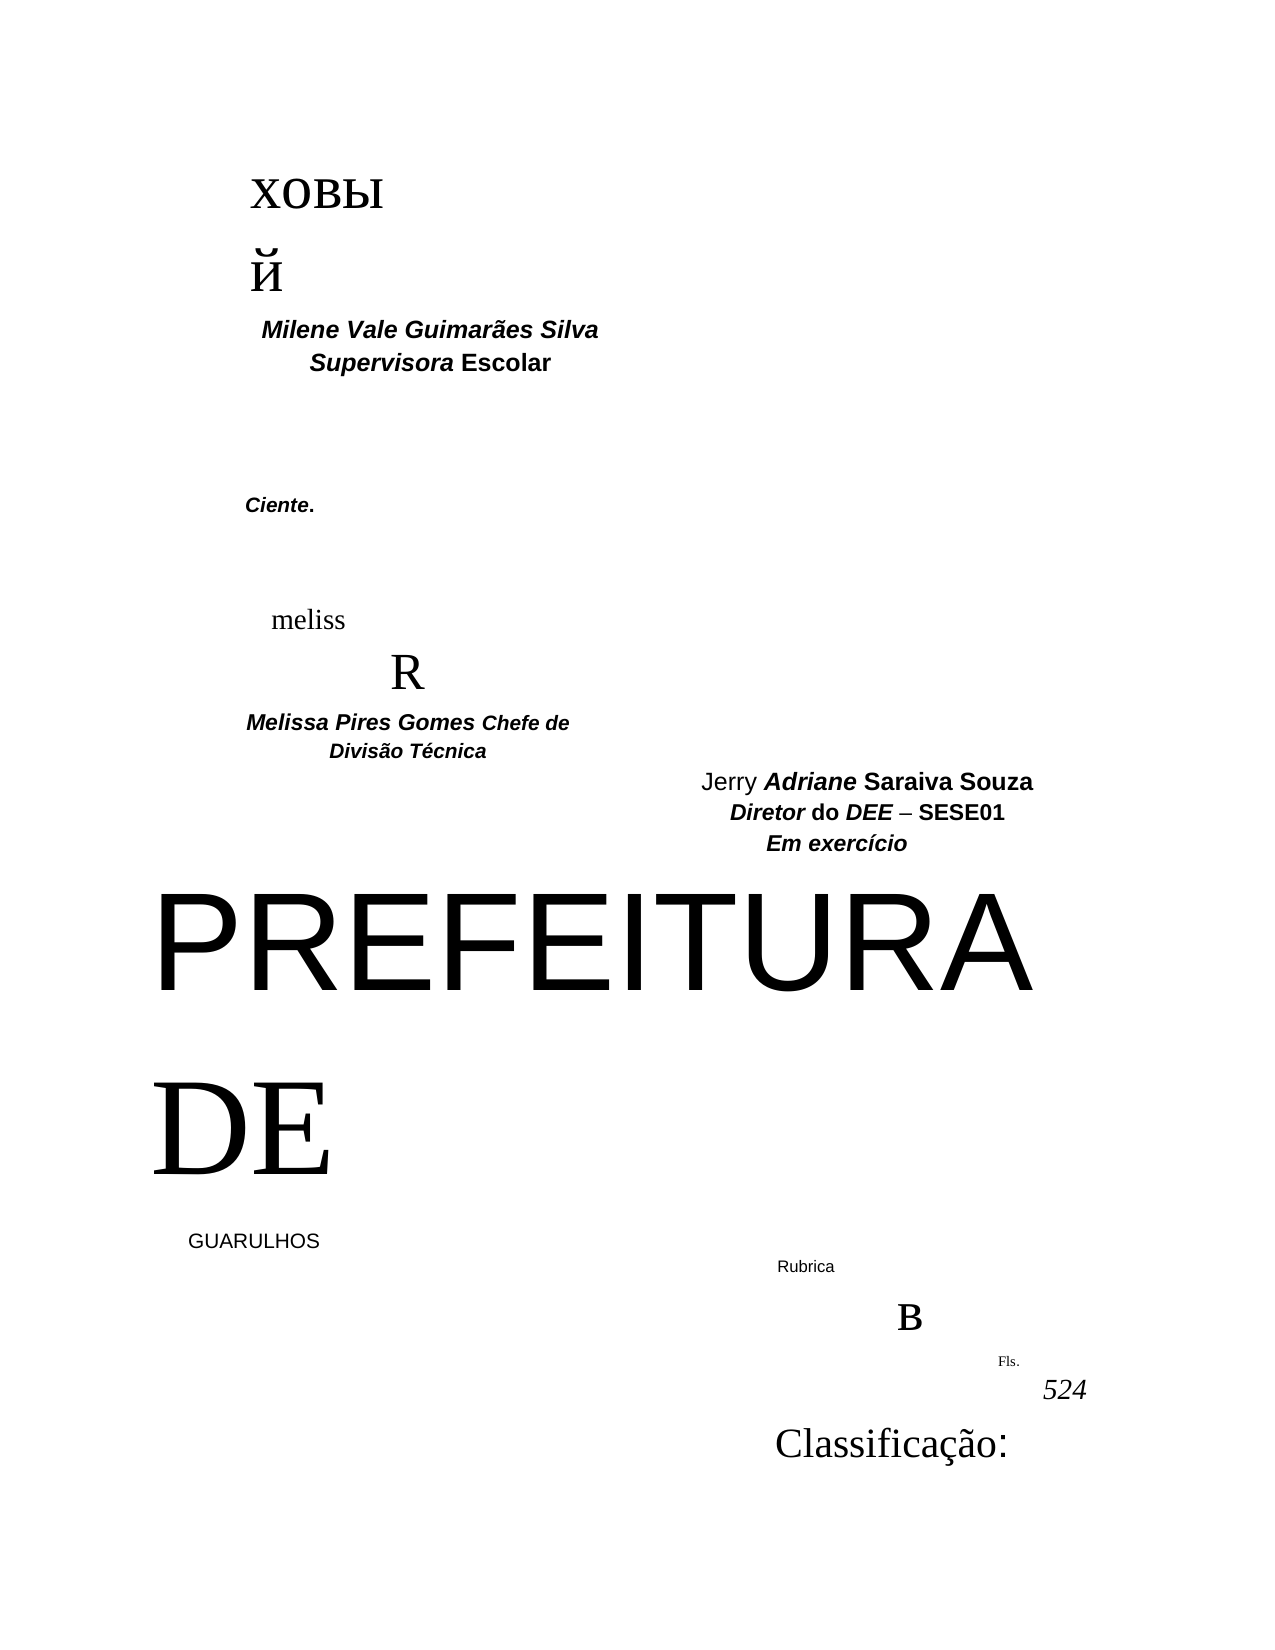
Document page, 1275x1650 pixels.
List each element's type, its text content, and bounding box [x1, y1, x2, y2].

text GUARULHOS [188, 1229, 425, 1253]
text Classificação: [775, 1418, 1147, 1466]
text Jerry Adriane Saraiva Souza Diretor do DEE – SESE01 [683, 767, 1052, 826]
text Melissa Pires Gomes Chefe de Divisão Técnica [242, 709, 573, 763]
text Fls. [998, 1353, 1067, 1369]
text в [897, 1278, 989, 1343]
text ховый [250, 150, 414, 305]
text Milene Vale Guimarães Silva Supervisora Escolar [247, 315, 613, 377]
text Rubrica [777, 1256, 893, 1276]
text Em exercício [766, 829, 952, 856]
text PREFEITURA DE [150, 860, 1125, 1205]
text R [390, 640, 468, 700]
text 524 [1043, 1372, 1142, 1406]
text meliss [271, 602, 426, 635]
text Ciente. [245, 492, 361, 516]
